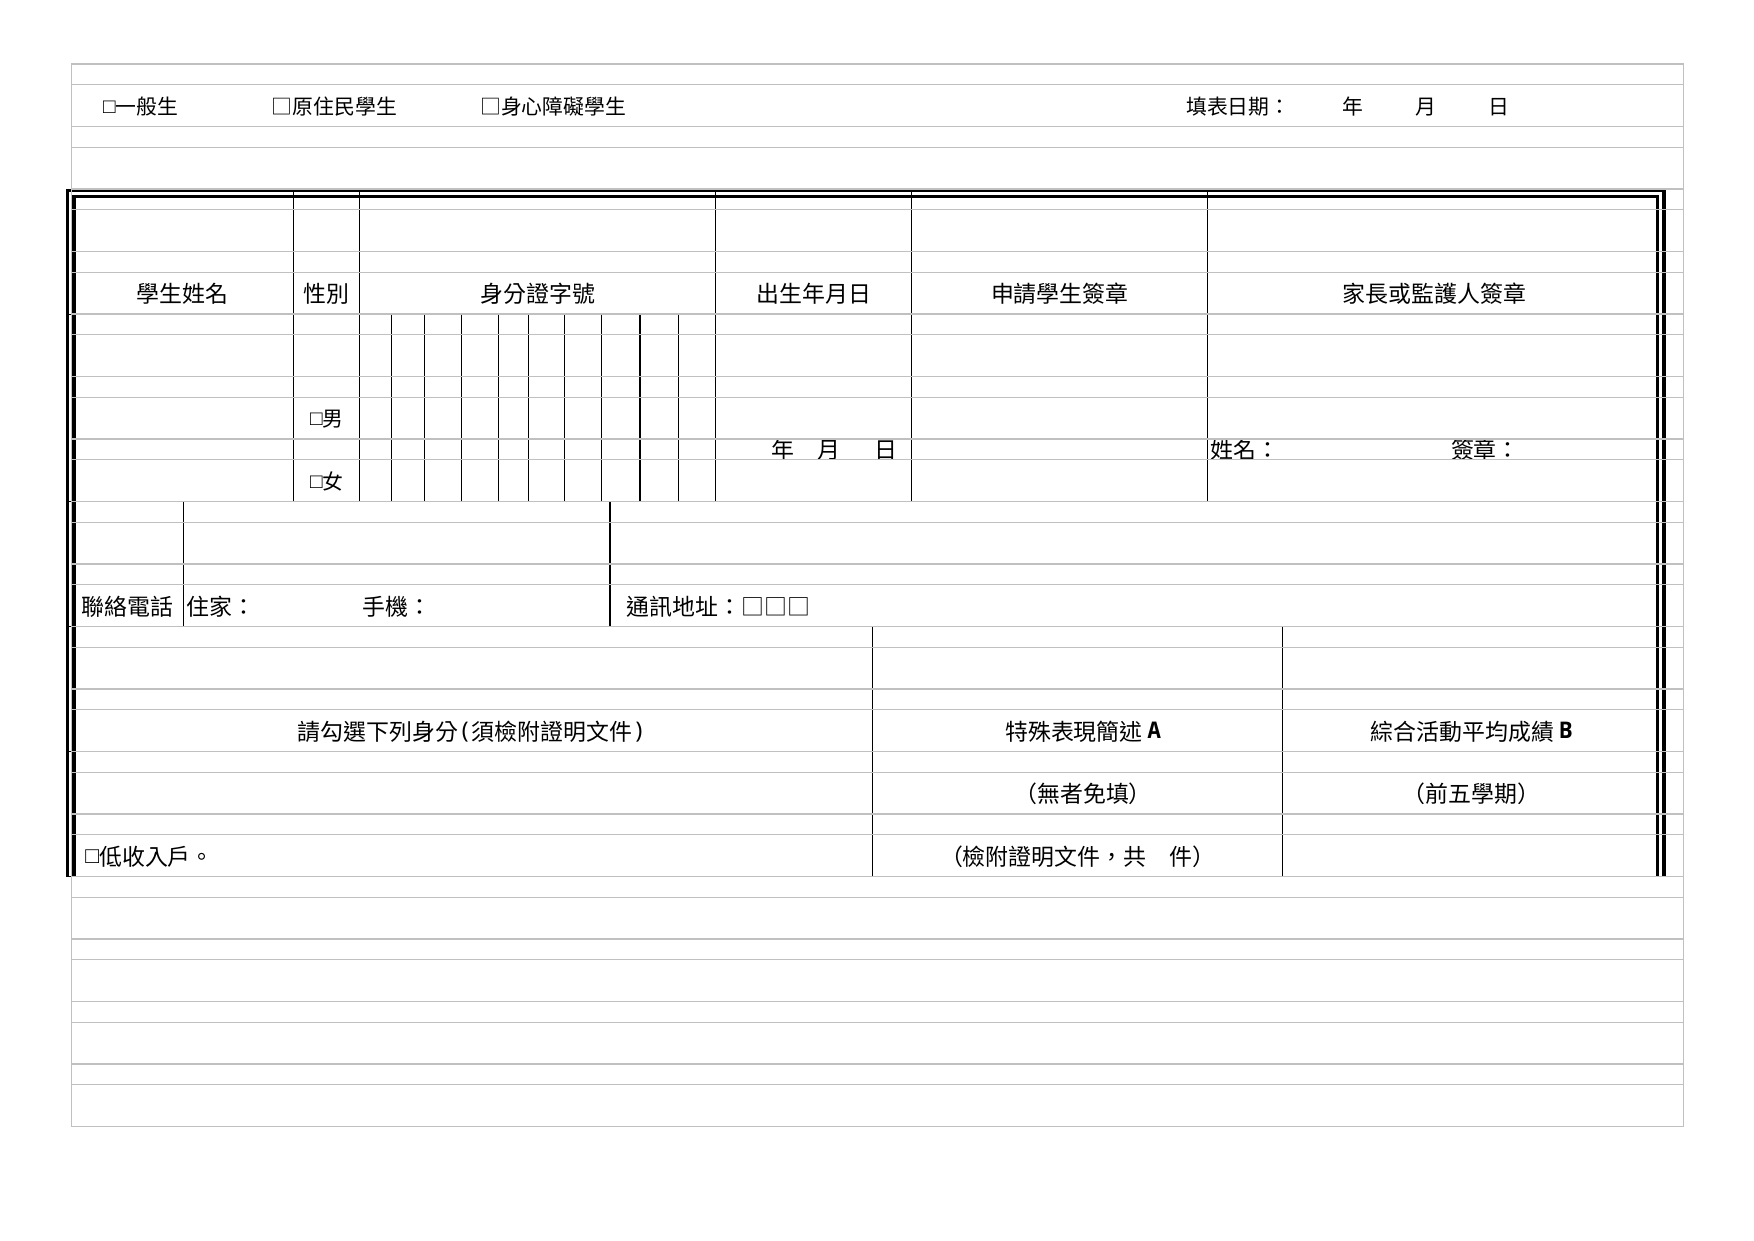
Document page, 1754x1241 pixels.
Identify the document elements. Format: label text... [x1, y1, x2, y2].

table_cell [462, 335, 498, 376]
table_cell [499, 335, 528, 376]
table_cell 聯絡電話 [76, 585, 183, 626]
table_cell [360, 460, 391, 501]
table_cell 特殊表現簡述A [873, 710, 1282, 751]
table_cell [873, 690, 1282, 709]
table_cell [76, 690, 872, 709]
table_cell [76, 565, 183, 584]
table_cell 手機： [360, 585, 609, 626]
table_cell [184, 565, 359, 584]
table_cell [529, 315, 564, 334]
table_header [76, 252, 293, 272]
table_cell [76, 440, 293, 459]
table_cell [641, 460, 678, 501]
table_cell [499, 460, 528, 501]
table_cell [462, 460, 498, 501]
table_header [76, 198, 293, 209]
table_cell 年 月 日 [716, 460, 911, 501]
table_header [1208, 252, 1656, 272]
table_cell [873, 752, 1282, 772]
table_header 身分證字號 [360, 273, 715, 313]
table_cell 姓名： 簽章： [1208, 335, 1656, 376]
table_cell [360, 440, 391, 459]
table_cell [912, 440, 1207, 459]
table_cell [602, 440, 639, 459]
table_cell [425, 335, 461, 376]
table_cell □低收入戶。 [76, 835, 872, 876]
table_cell [499, 377, 528, 397]
table_cell [294, 377, 359, 397]
table_cell [462, 398, 498, 438]
table_cell [873, 627, 1282, 647]
table_cell [76, 502, 183, 522]
table_cell [425, 440, 461, 459]
table_cell 年 月 日 [716, 440, 783, 459]
table_cell [360, 565, 609, 584]
table_cell [602, 377, 639, 397]
table_cell [912, 335, 1207, 376]
table_cell （檢附證明文件，共 件） [873, 835, 1282, 876]
table_cell [529, 377, 564, 397]
table_cell [529, 460, 564, 501]
table_cell 姓名： 簽章： [1214, 440, 1226, 459]
table_cell [360, 502, 609, 522]
table_cell [679, 377, 715, 397]
table_cell [873, 815, 1282, 834]
table_header 出生年月日 [716, 273, 911, 313]
table_cell [392, 315, 424, 334]
table_cell [602, 398, 639, 438]
table_cell [641, 335, 678, 376]
table_cell [462, 440, 498, 459]
table_header 填表日期： 年 月 日 [1175, 85, 1670, 126]
table_cell （無者免填） [873, 773, 1282, 813]
table_cell [565, 460, 601, 501]
table_cell [462, 315, 498, 334]
table_cell 年 月 日 [778, 440, 822, 459]
table_header [717, 65, 1175, 84]
table_cell [425, 398, 461, 438]
table_cell [1283, 648, 1656, 688]
table_cell [184, 502, 359, 522]
table_cell 姓名： 簽章： [1208, 377, 1656, 397]
table_cell 請勾選下列身分(須檢附證明文件) [76, 710, 872, 751]
table_cell 年 月 日 [836, 440, 878, 459]
table_cell 年 月 日 [716, 335, 911, 376]
table_cell [565, 335, 601, 376]
table_header [360, 210, 715, 251]
table_cell [76, 377, 293, 397]
table_cell [425, 315, 461, 334]
table_cell [1283, 627, 1656, 647]
table_cell [76, 648, 872, 688]
table_cell [565, 398, 601, 438]
table_header [360, 252, 715, 272]
table_cell [392, 398, 424, 438]
table_header [72, 65, 717, 84]
table_cell [294, 335, 359, 376]
table_cell 綜合活動平均成績B [1283, 710, 1656, 751]
table_cell 姓名： 簽章： [1227, 440, 1242, 459]
table_cell [76, 335, 293, 376]
table_cell [392, 335, 424, 376]
table_cell [360, 335, 391, 376]
table_cell [1283, 835, 1656, 876]
table_cell [499, 440, 528, 459]
table_cell [602, 315, 639, 334]
table_cell [912, 398, 1207, 438]
table_header [1208, 192, 1661, 209]
table_cell [360, 377, 391, 397]
table_cell [76, 523, 183, 563]
table_header [717, 85, 1175, 126]
table_cell [873, 648, 1282, 688]
table_header 學生姓名 [76, 273, 293, 313]
table_cell 年 月 日 [893, 440, 911, 459]
table_header [912, 198, 1207, 209]
table_header [360, 198, 715, 209]
table_cell [529, 335, 564, 376]
table_cell [565, 377, 601, 397]
table_cell [641, 398, 678, 438]
table_cell [76, 752, 872, 772]
table_cell [611, 565, 1656, 584]
table_header [912, 252, 1207, 272]
table_header [294, 198, 359, 209]
table_cell □男 [294, 398, 359, 438]
table_cell [76, 815, 872, 834]
table_cell [1283, 815, 1656, 834]
table_cell [1283, 690, 1656, 709]
table_cell [602, 460, 639, 501]
table_cell [392, 440, 424, 459]
table_cell [360, 315, 391, 334]
table_cell [1283, 752, 1656, 772]
table_cell [76, 627, 872, 647]
table_header [294, 210, 359, 251]
table_cell [294, 315, 359, 334]
table_cell [392, 460, 424, 501]
table_cell [641, 377, 678, 397]
table_header 家長或監護人簽章 [1208, 273, 1656, 313]
table_cell [679, 398, 715, 438]
table_cell 姓名： 簽章： [1208, 398, 1656, 438]
table_cell [76, 398, 293, 438]
table_cell [529, 440, 564, 459]
table_cell [912, 460, 1207, 501]
table_cell 年 月 日 [716, 398, 911, 438]
table_cell [425, 377, 461, 397]
table_cell □女 [294, 460, 359, 501]
table_cell [76, 460, 293, 501]
table_cell [294, 440, 359, 459]
table_cell [641, 315, 678, 334]
table_header [716, 198, 911, 209]
table_cell [184, 523, 359, 563]
table_cell [679, 440, 715, 459]
table_header [716, 252, 911, 272]
table_cell 姓名： 簽章： [1208, 315, 1656, 334]
table_header [1208, 210, 1656, 251]
table_cell 年 月 日 [716, 377, 911, 397]
table_cell 姓名： 簽章： [1243, 440, 1656, 459]
table_cell （前五學期） [1283, 773, 1656, 813]
table_cell 住家： [184, 585, 359, 626]
table_cell [76, 773, 872, 813]
table_cell 年 月 日 [716, 315, 911, 334]
table_cell [641, 440, 678, 459]
table_header □一般生 □原住民學生 □身心障礙學生 [72, 85, 717, 126]
table_cell [392, 377, 424, 397]
table_cell [602, 335, 639, 376]
table_header [912, 210, 1207, 251]
table_cell [76, 315, 293, 334]
table_cell 通訊地址：□□□ [611, 585, 1656, 626]
table_cell [360, 523, 609, 563]
table_header [1175, 65, 1670, 84]
table_cell [360, 398, 391, 438]
table_cell 姓名： 簽章： [1208, 460, 1656, 501]
table_cell [565, 315, 601, 334]
table_cell [912, 315, 1207, 334]
table_header 申請學生簽章 [912, 273, 1207, 313]
table_cell [912, 377, 1207, 397]
table_header [294, 252, 359, 272]
table_cell [425, 460, 461, 501]
table_cell [565, 440, 601, 459]
table_cell [499, 315, 528, 334]
table_cell [679, 335, 715, 376]
table_cell [611, 523, 1656, 563]
table_cell [679, 315, 715, 334]
table_header [716, 210, 911, 251]
table_cell [679, 460, 715, 501]
table_cell [611, 502, 1656, 522]
table_header [76, 210, 293, 251]
table_header 性別 [294, 273, 359, 313]
table_cell [462, 377, 498, 397]
table_cell [499, 398, 528, 438]
table_cell [529, 398, 564, 438]
